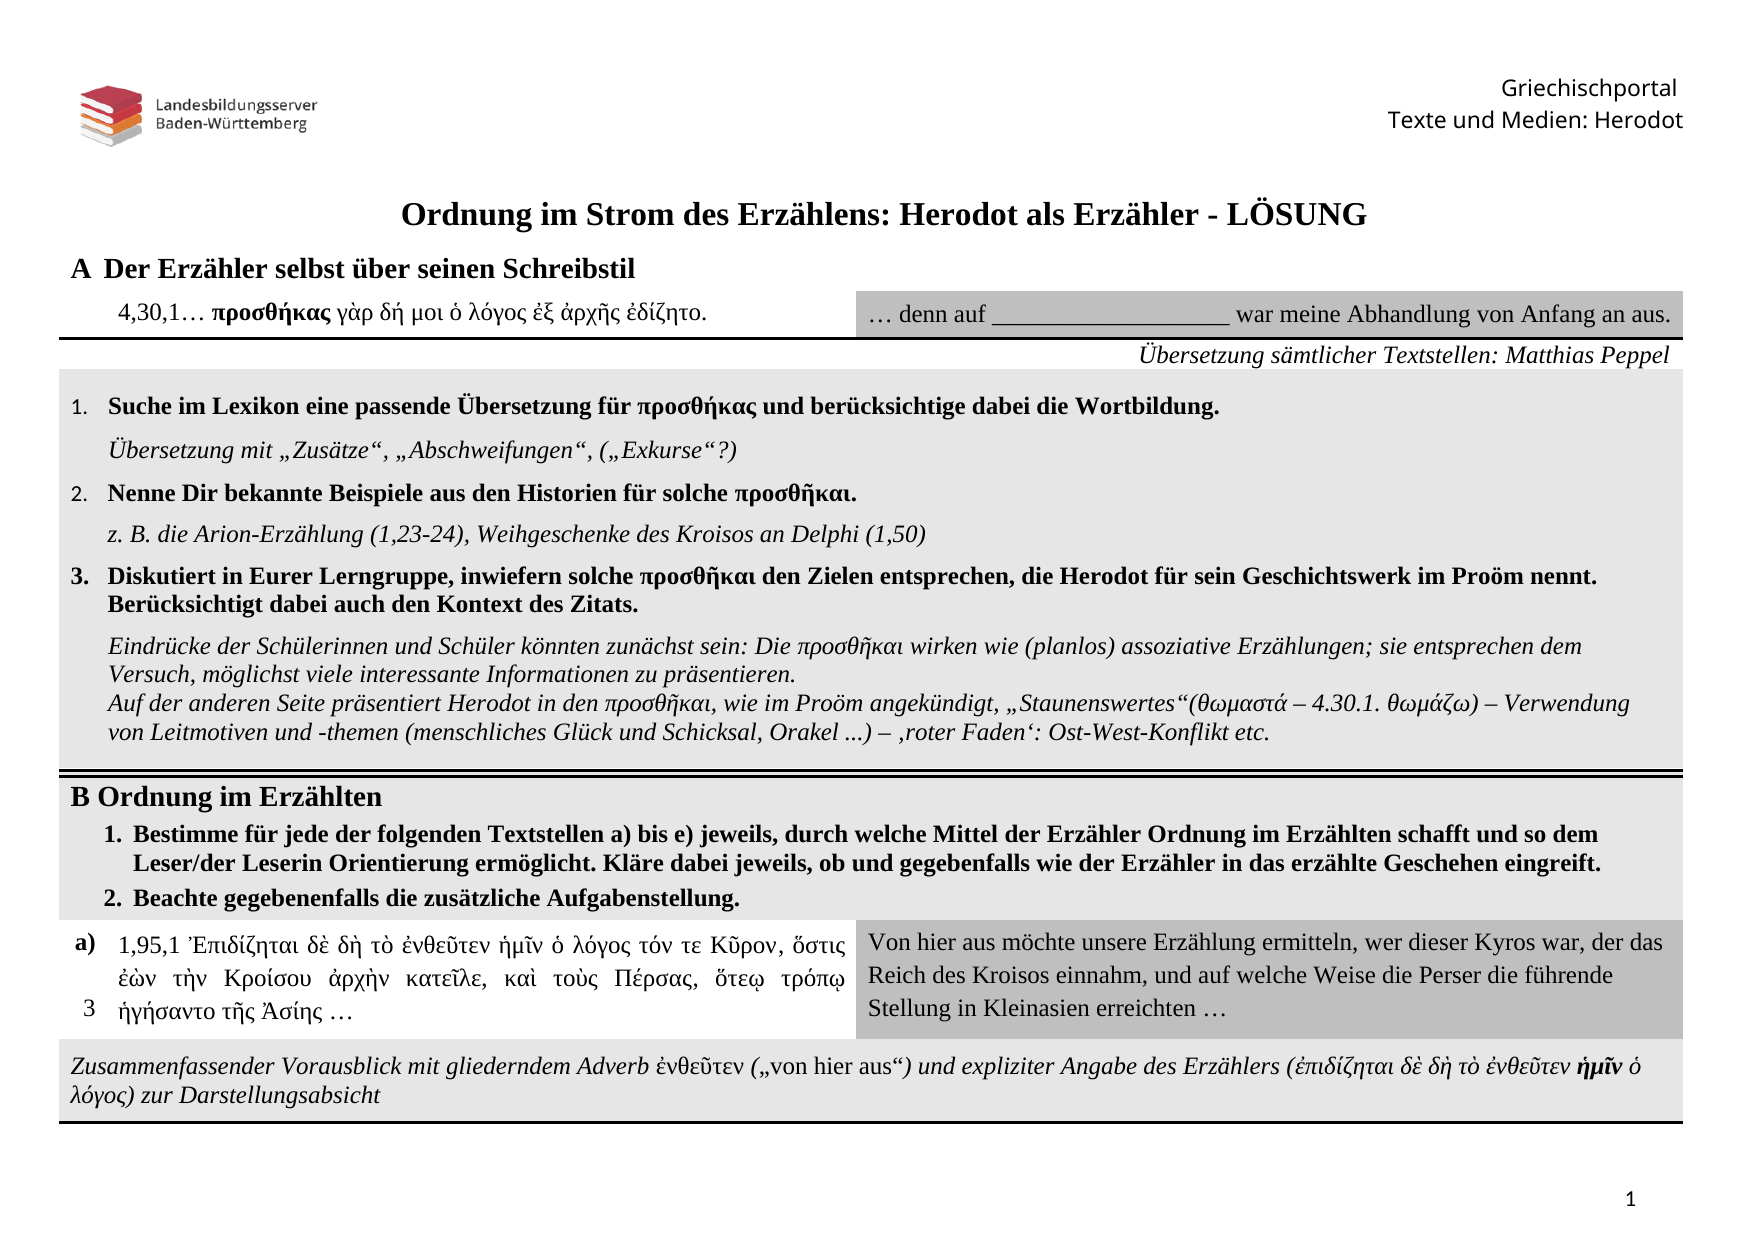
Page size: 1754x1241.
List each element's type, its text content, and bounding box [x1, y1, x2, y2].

table_cell B Ordnung im Erzählten Bestimme für jede der folgenden Textstellen a) bis e) jeweils, durch welche Mittel der Erzähler Ordnung im Erzählten schafft und so dem Leser/der Leserin Orientierung ermöglicht. Kläre dabei jeweils, ob und gegebenfalls wie der Erzähler in das erzählte Geschehen eingreift. Beachte gegebenenfalls die zusätzliche Aufgabenstellung. [59, 778, 1683, 920]
table_cell a) 3 [59, 920, 107, 1039]
text Ordnung im Strom des Erzählens: Herodot als Erzähler - LÖSUNG [133, 194, 1636, 232]
table_cell [59, 291, 107, 337]
table_cell Übersetzung sämtlicher Textstellen: Matthias Peppel [59, 340, 1683, 368]
table_cell Von hier aus möchte unsere Erzählung ermitteln, wer dieser Kyros war, der das Reich des Kroisos einnahm, und auf welche Weise die Perser die führende Stellung in Kleinasien erreichten … [856, 920, 1683, 1039]
table_header A Der Erzähler selbst über seinen Schreibstil [59, 251, 1683, 291]
table_cell Zusammenfassender Vorausblick mit gliederndem Adverb ἐνθεῦτεν („von hier aus“) und expliziter Angabe des Erzählers (ἐπιδίζηται δὲ δὴ τὸ ἐνθεῦτεν ἡμῖν ὁ λόγος) zur Darstellungsabsicht [59, 1039, 1683, 1121]
table_cell 4,30,1… προσθήκας γὰρ δή μοι ὁ λόγος ἐξ ἀρχῆς ἐδίζητο. [107, 291, 856, 337]
table_cell Suche im Lexikon eine passende Übersetzung für προσθήκας und berücksichtige dabei die Wortbildung. Übersetzung mit „Zusätze“, „Abschweifungen“, („Exkurse“?) Nenne Dir bekannte Beispiele aus den Historien für solche προσθῆκαι. z. B. die Arion-Erzählung (1,23-24), Weihgeschenke des Kroisos an Delphi (1,50) Diskutiert in Eurer Lerngruppe, inwiefern solche προσθῆκαι den Zielen entsprechen, die Herodot für sein Geschichtswerk im Proöm nennt. Berücksichtigt dabei auch den Kontext des Zitats. Eindrücke der Schülerinnen und Schüler könnten zunächst sein: Die προσθῆκαι wirken wie (planlos) assoziative Erzählungen; sie entsprechen dem Versuch, möglichst viele interessante Informationen zu präsentieren. Auf der anderen Seite präsentiert Herodot in den προσθῆκαι, wie im Proöm angekündigt, „Staunenswertes“(θωμαστά – 4.30.1. θωμάζω) – Verwendung von Leitmotiven und -themen (menschliches Glück und Schicksal, Orakel ...) – ‚roter Faden‘: Ost-West-Konflikt etc. [59, 369, 1683, 768]
table_cell 1,95,1 Ἐπιδίζηται δὲ δὴ τὸ ἐνθεῦτεν ἡμῖν ὁ λόγος τόν τε Κῦρον, ὅστις ἐὼν τὴν Κροίσου ἀρχὴν κατεῖλε, καὶ τοὺς Πέρσας, ὅτεῳ τρόπῳ ἡγήσαντο τῆς Ἀσίης … [107, 920, 856, 1039]
table_cell … denn auf ___________________ war meine Abhandlung von Anfang an aus. [856, 291, 1683, 337]
